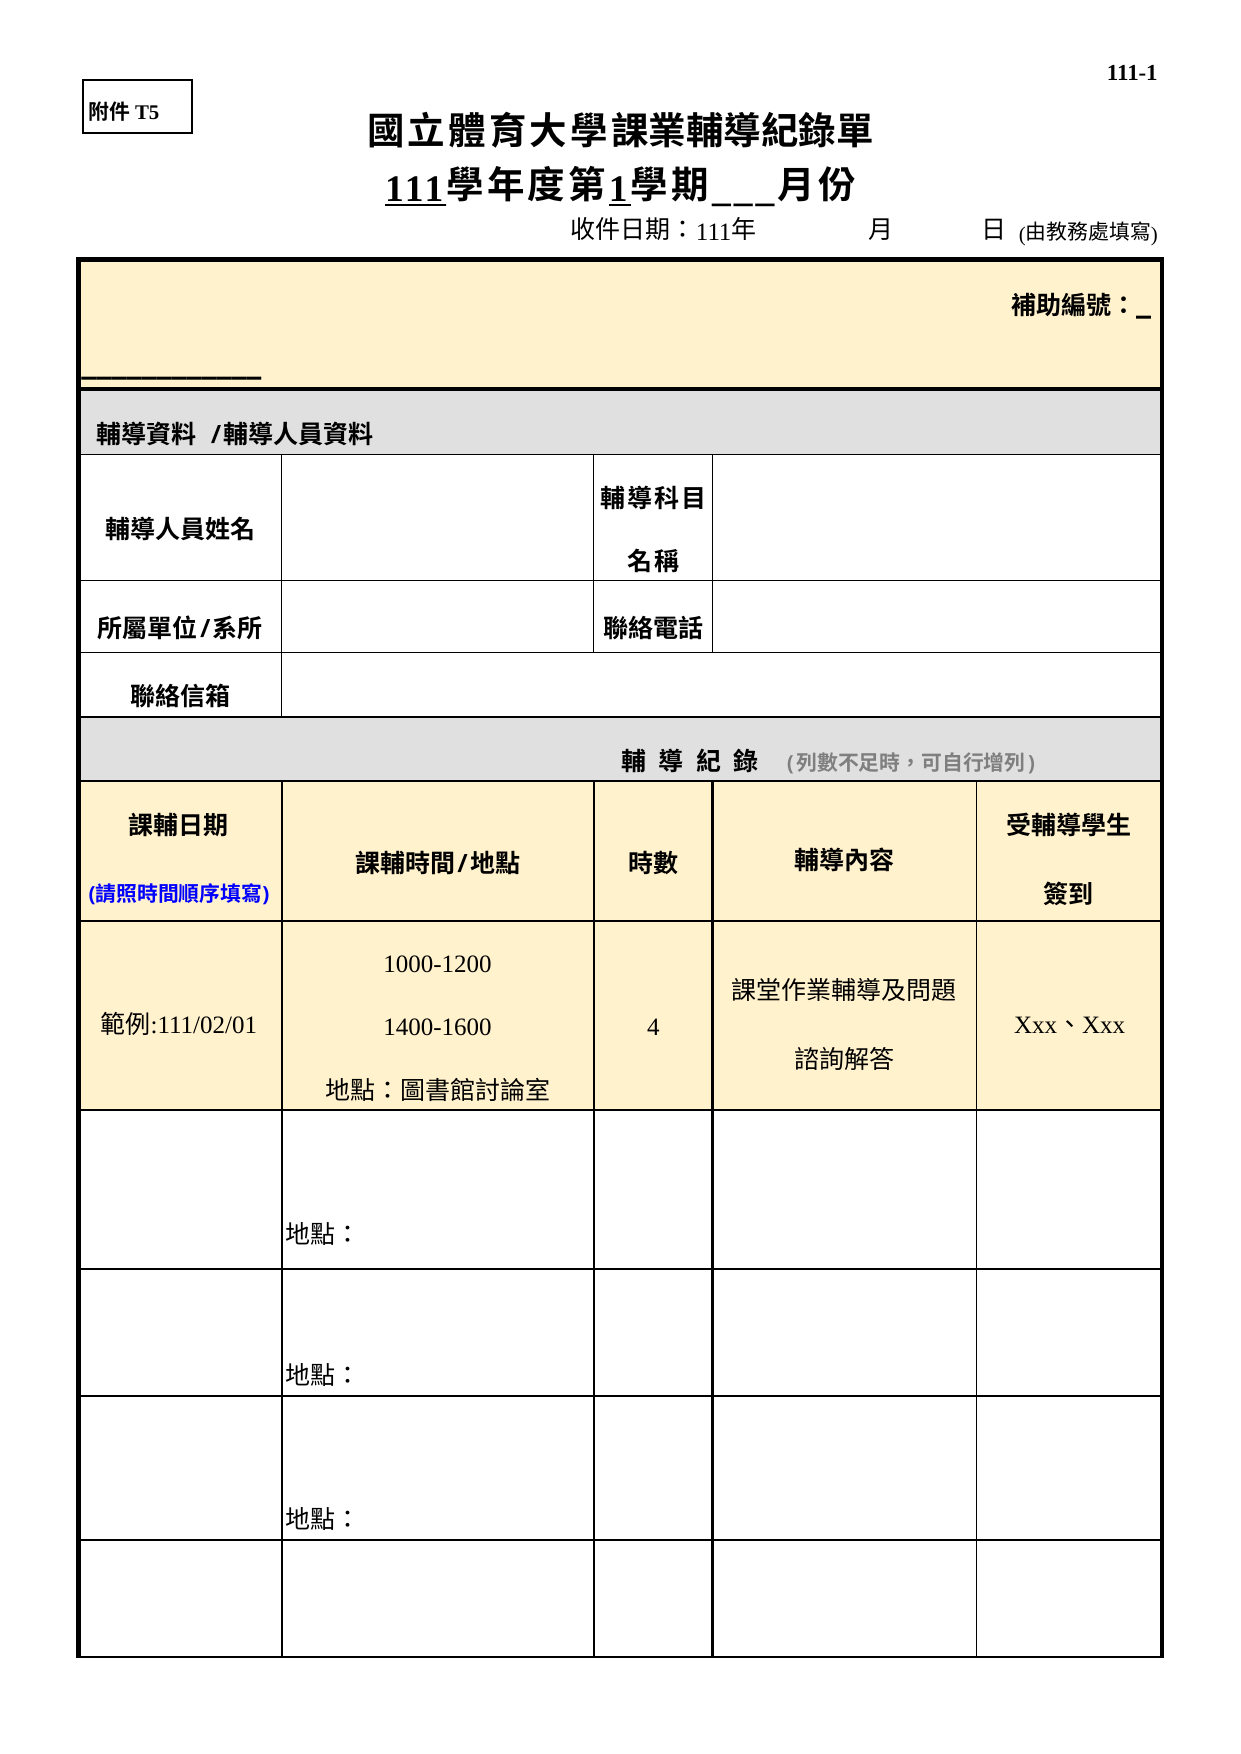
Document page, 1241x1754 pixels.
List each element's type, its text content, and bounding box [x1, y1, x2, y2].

table_cell 課輔時間/地點 [283, 782, 593, 920]
table_cell 聯絡電話 [594, 581, 712, 652]
table_cell [81, 1270, 281, 1395]
text 收件日期：111年 月 日 (由教務處填寫) [83, 209, 1157, 246]
table_cell [714, 1270, 976, 1395]
table_cell 地點： [283, 1397, 593, 1539]
table_cell Xxx、Xxx [977, 922, 1160, 1109]
table_cell [595, 1111, 711, 1268]
table_cell [595, 1541, 711, 1656]
table_cell [977, 1270, 1160, 1395]
table_cell 課堂作業輔導及問題 諮詢解答 [714, 922, 976, 1109]
text 國立體育大學課業輔導紀錄單 111學年度第1學期___月份 [83, 101, 1157, 209]
table_cell 1000-1200 1400-1600 地點：圖書館討論室 [283, 922, 593, 1109]
table_cell 所屬單位/系所 [81, 581, 281, 652]
table_cell 輔導科目名稱 [594, 455, 712, 580]
table_cell [81, 1541, 281, 1656]
table_cell [714, 1111, 976, 1268]
table_cell [713, 455, 1160, 580]
table_cell [713, 581, 1160, 652]
table_cell [977, 1541, 1160, 1656]
table_cell [81, 1397, 281, 1539]
table_cell [81, 1111, 281, 1268]
table_cell [977, 1111, 1160, 1268]
table_cell 輔導資料 /輔導人員資料 [81, 391, 1160, 454]
table_cell 範例:111/02/01 [81, 922, 281, 1109]
table_cell [977, 1397, 1160, 1539]
table_cell 受輔導學生 簽到 [977, 782, 1160, 920]
table_cell 課輔日期 (請照時間順序填寫) [81, 782, 281, 920]
table_cell [595, 1397, 711, 1539]
table_cell 輔導人員姓名 [81, 455, 281, 580]
table_cell [283, 1541, 593, 1656]
table_cell [714, 1541, 976, 1656]
table_cell [714, 1397, 976, 1539]
table_cell 輔導內容 [714, 782, 976, 920]
table_cell [282, 653, 1160, 716]
table_cell 地點： [283, 1111, 593, 1268]
table_cell 4 [595, 922, 711, 1109]
table_cell 聯絡信箱 [81, 653, 281, 716]
table_cell [595, 1270, 711, 1395]
table_cell 輔 導 紀 錄 (列數不足時，可自行增列) [81, 718, 1160, 780]
table_header 補助編號：_____________ [81, 262, 1160, 387]
table_cell 時數 [595, 782, 711, 920]
table_cell 地點： [283, 1270, 593, 1395]
table_cell [282, 581, 593, 652]
table_cell [282, 455, 593, 580]
